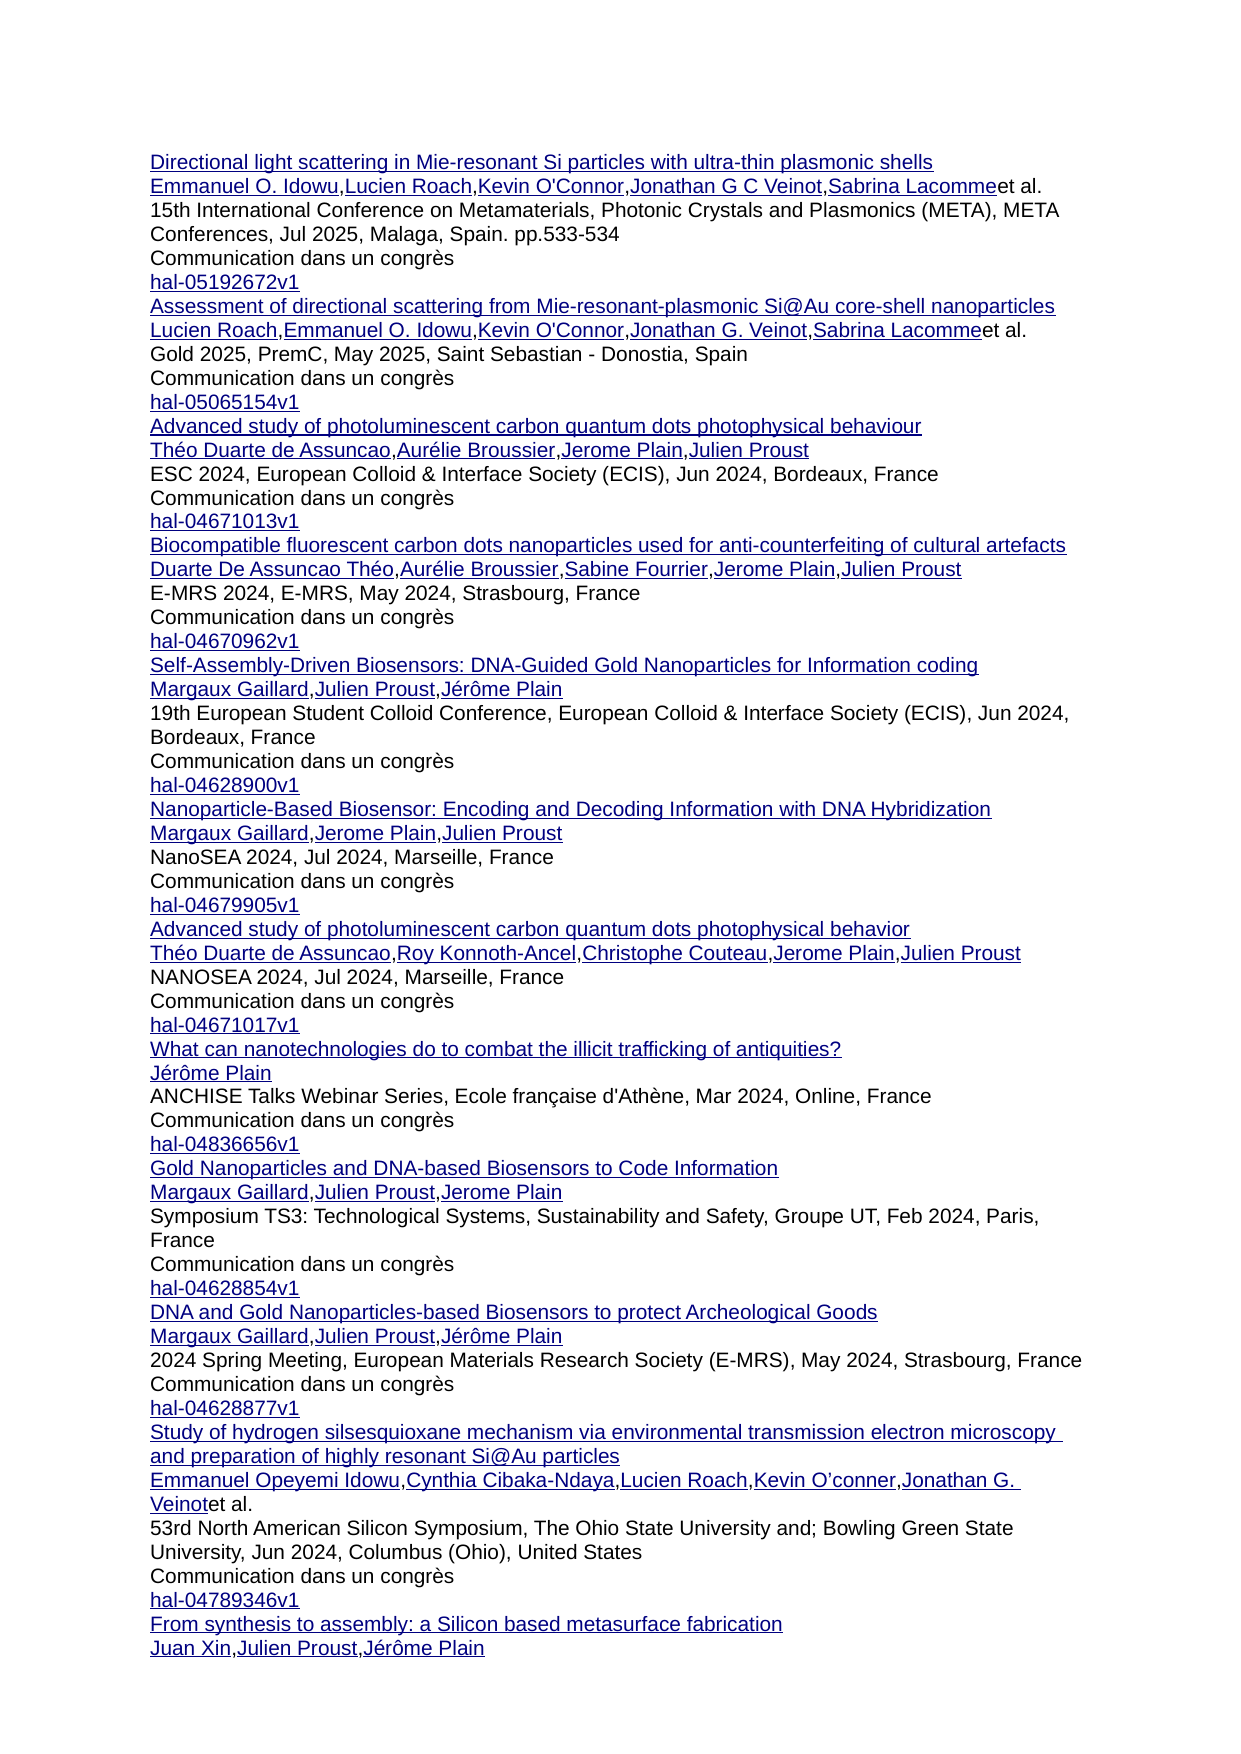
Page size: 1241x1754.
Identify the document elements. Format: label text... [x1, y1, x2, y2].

table_cell Biocompatible fluorescent carbon dots nanoparticles used for anti-counterfeiting of cultural artefacts Duarte De Assuncao Théo,Aurélie Broussier,Sabine Fourrier,Jerome Plain,Julien Proust E-MRS 2024, E-MRS, May 2024, Strasbourg, France Communication dans un congrès hal-04670962v1 [150, 533, 1090, 653]
table_cell DNA and Gold Nanoparticles-based Biosensors to protect Archeological Goods Margaux Gaillard,Julien Proust,Jérôme Plain 2024 Spring Meeting, European Materials Research Society (E-MRS), May 2024, Strasbourg, France Communication dans un congrès hal-04628877v1 [150, 1300, 1090, 1420]
table_cell Self-Assembly-Driven Biosensors: DNA-Guided Gold Nanoparticles for Information coding Margaux Gaillard,Julien Proust,Jérôme Plain 19th European Student Colloid Conference, European Colloid & Interface Society (ECIS), Jun 2024, Bordeaux, France Communication dans un congrès hal-04628900v1 [150, 653, 1090, 797]
table_cell Assessment of directional scattering from Mie-resonant-plasmonic Si@Au core-shell nanoparticles Lucien Roach,Emmanuel O. Idowu,Kevin O'Connor,Jonathan G. Veinot,Sabrina Lacommeet al. Gold 2025, PremC, May 2025, Saint Sebastian - Donostia, Spain Communication dans un congrès hal-05065154v1 [150, 294, 1090, 413]
table_cell Advanced study of photoluminescent carbon quantum dots photophysical behaviour Théo Duarte de Assuncao,Aurélie Broussier,Jerome Plain,Julien Proust ESC 2024, European Colloid & Interface Society (ECIS), Jun 2024, Bordeaux, France Communication dans un congrès hal-04671013v1 [150, 414, 1090, 533]
table_cell What can nanotechnologies do to combat the illicit trafficking of antiquities? Jérôme Plain ANCHISE Talks Webinar Series, Ecole française d'Athène, Mar 2024, Online, France Communication dans un congrès hal-04836656v1 [150, 1036, 1090, 1156]
table_cell Advanced study of photoluminescent carbon quantum dots photophysical behavior Théo Duarte de Assuncao,Roy Konnoth-Ancel,Christophe Couteau,Jerome Plain,Julien Proust NANOSEA 2024, Jul 2024, Marseille, France Communication dans un congrès hal-04671017v1 [150, 917, 1090, 1036]
table_cell Gold Nanoparticles and DNA-based Biosensors to Code Information Margaux Gaillard,Julien Proust,Jerome Plain Symposium TS3: Technological Systems, Sustainability and Safety, Groupe UT, Feb 2024, Paris, France Communication dans un congrès hal-04628854v1 [150, 1156, 1090, 1300]
table_cell From synthesis to assembly: a Silicon based metasurface fabrication Juan Xin,Julien Proust,Jérôme Plain [150, 1611, 1090, 1659]
table_cell Nanoparticle-Based Biosensor: Encoding and Decoding Information with DNA Hybridization Margaux Gaillard,Jerome Plain,Julien Proust NanoSEA 2024, Jul 2024, Marseille, France Communication dans un congrès hal-04679905v1 [150, 797, 1090, 917]
table_cell Directional light scattering in Mie-resonant Si particles with ultra-thin plasmonic shells Emmanuel O. Idowu,Lucien Roach,Kevin O'Connor,Jonathan G C Veinot,Sabrina Lacommeet al. 15th International Conference on Metamaterials, Photonic Crystals and Plasmonics (META), META Conferences, Jul 2025, Malaga, Spain. pp.533-534 Communication dans un congrès hal-05192672v1 [150, 150, 1090, 294]
table_cell Study of hydrogen silsesquioxane mechanism via environmental transmission electron microscopy and preparation of highly resonant Si@Au particles Emmanuel Opeyemi Idowu,Cynthia Cibaka-Ndaya,Lucien Roach,Kevin O’conner,Jonathan G. Veinotet al. 53rd North American Silicon Symposium, The Ohio State University and; Bowling Green State University, Jun 2024, Columbus (Ohio), United States Communication dans un congrès hal-04789346v1 [150, 1420, 1090, 1611]
